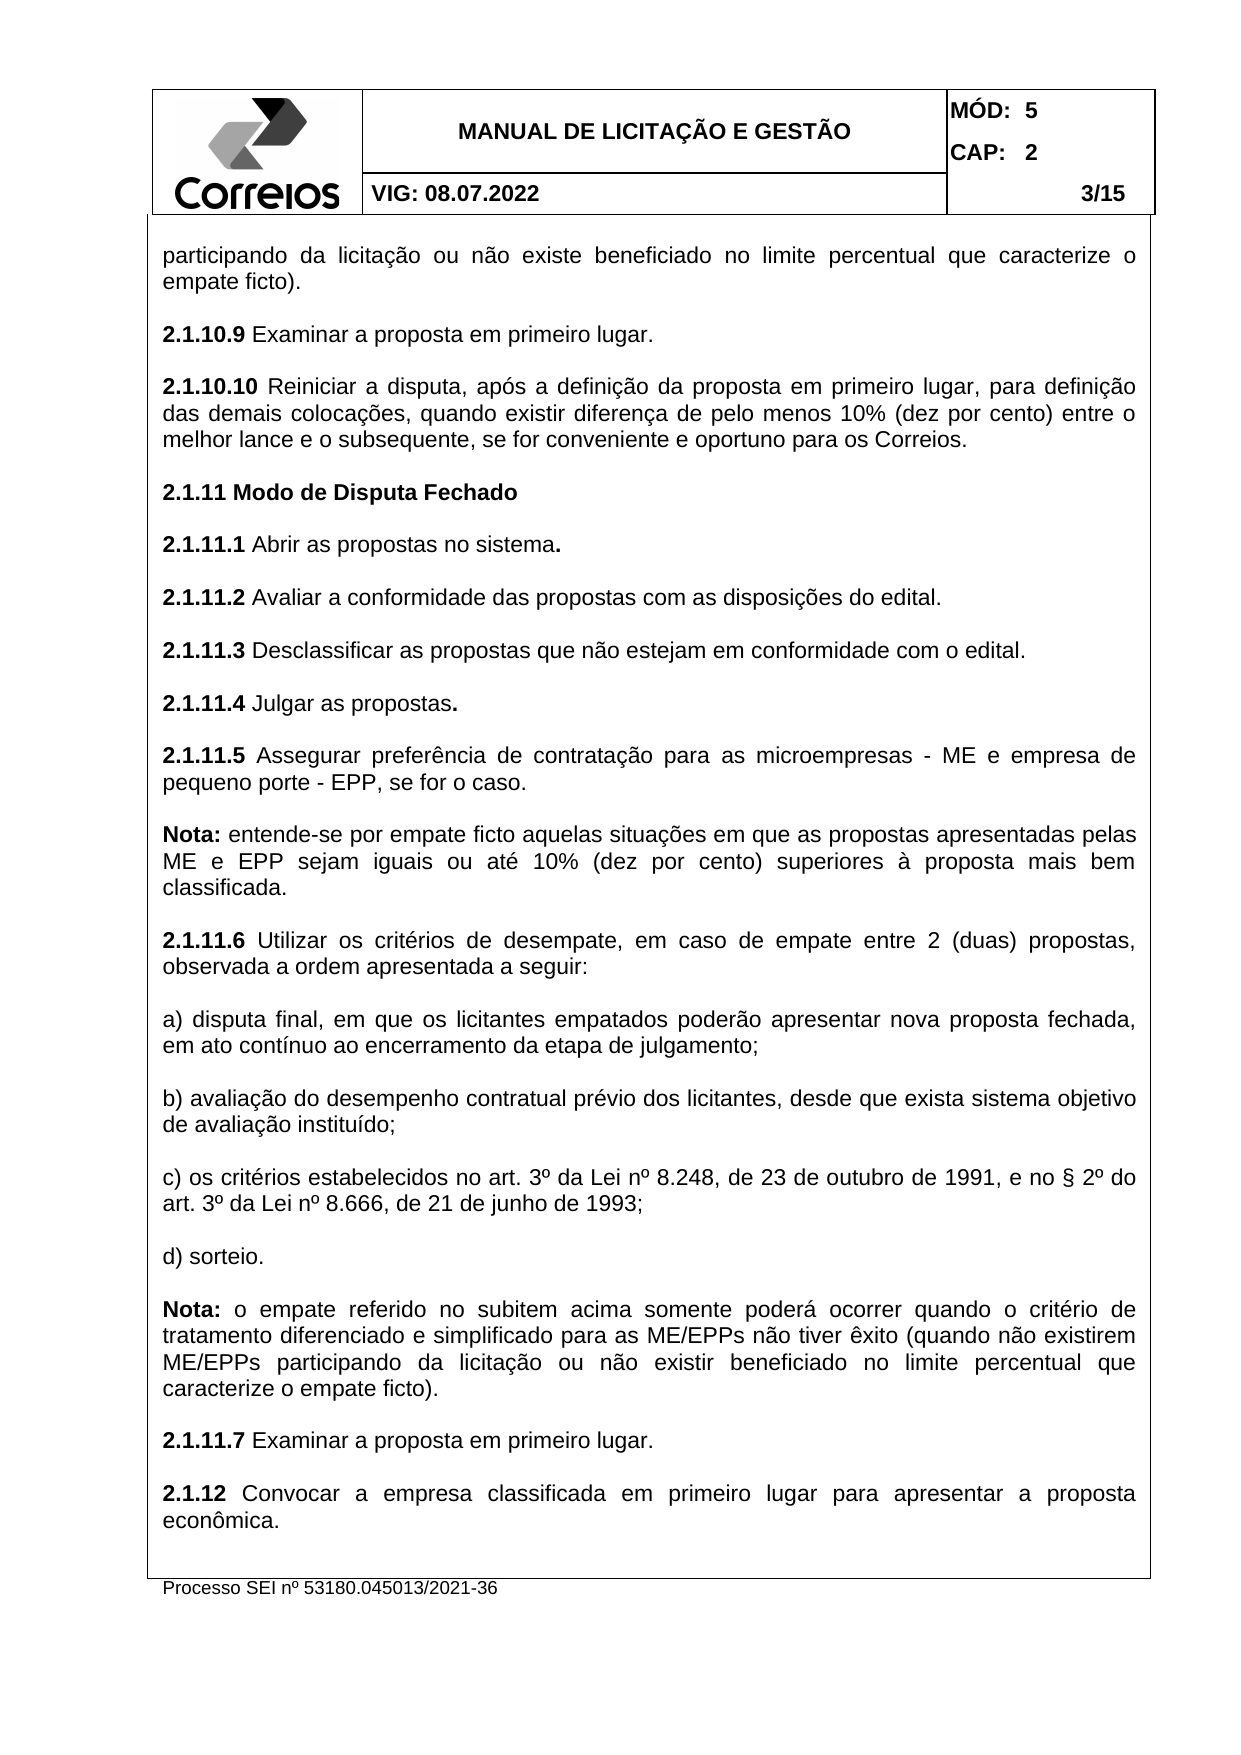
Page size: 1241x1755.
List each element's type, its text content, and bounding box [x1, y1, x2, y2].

text 2.1.12 Convocar a empresa classificada em primeiro lugar para apresentar a proposta econômica. [162, 1480, 1137, 1533]
text 2.1.11.7 Examinar a proposta em primeiro lugar. [162, 1427, 1137, 1454]
text d) sorteio. [162, 1243, 1137, 1269]
text 2.1.10.10 Reiniciar a disputa, após a definição da proposta em primeiro lugar, para definição das demais colocações, quando existir diferença de pelo menos 10% (dez por cento) entre o melhor lance e o subsequente, se for conveniente e oportuno para os Correios. [162, 373, 1137, 452]
text 2.1.11.1 Abrir as propostas no sistema. [162, 531, 1137, 558]
text b) avaliação do desempenho contratual prévio dos licitantes, desde que exista sistema objetivo de avaliação instituído; [162, 1085, 1137, 1138]
text participando da licitação ou não existe beneficiado no limite percentual que caracterize o empate ficto). [162, 242, 1137, 294]
text Nota: entende-se por empate ficto aquelas situações em que as propostas apresentadas pelas ME e EPP sejam iguais ou até 10% (dez por cento) superiores à proposta mais bem classificada. [162, 821, 1137, 900]
text Nota: o empate referido no subitem acima somente poderá ocorrer quando o critério de tratamento diferenciado e simplificado para as ME/EPPs não tiver êxito (quando não existirem ME/EPPs participando da licitação ou não existir beneficiado no limite percentual que caracterize o empate ficto). [162, 1296, 1137, 1401]
text c) os critérios estabelecidos no art. 3º da Lei nº 8.248, de 23 de outubro de 1991, e no § 2º do art. 3º da Lei nº 8.666, de 21 de junho de 1993; [162, 1164, 1137, 1217]
text 2.1.11 Modo de Disputa Fechado [162, 479, 1137, 505]
text a) disputa final, em que os licitantes empatados poderão apresentar nova proposta fechada, em ato contínuo ao encerramento da etapa de julgamento; [162, 1006, 1137, 1058]
text 2.1.11.5 Assegurar preferência de contratação para as microempresas - ME e empresa de pequeno porte - EPP, se for o caso. [162, 742, 1137, 795]
text 2.1.10.9 Examinar a proposta em primeiro lugar. [162, 321, 1137, 347]
text 2.1.11.2 Avaliar a conformidade das propostas com as disposições do edital. [162, 584, 1137, 611]
text 2.1.11.3 Desclassificar as propostas que não estejam em conformidade com o edital. [162, 637, 1137, 663]
text 2.1.11.4 Julgar as propostas. [162, 689, 1137, 716]
text 2.1.11.6 Utilizar os critérios de desempate, em caso de empate entre 2 (duas) propostas, observada a ordem apresentada a seguir: [162, 927, 1137, 979]
